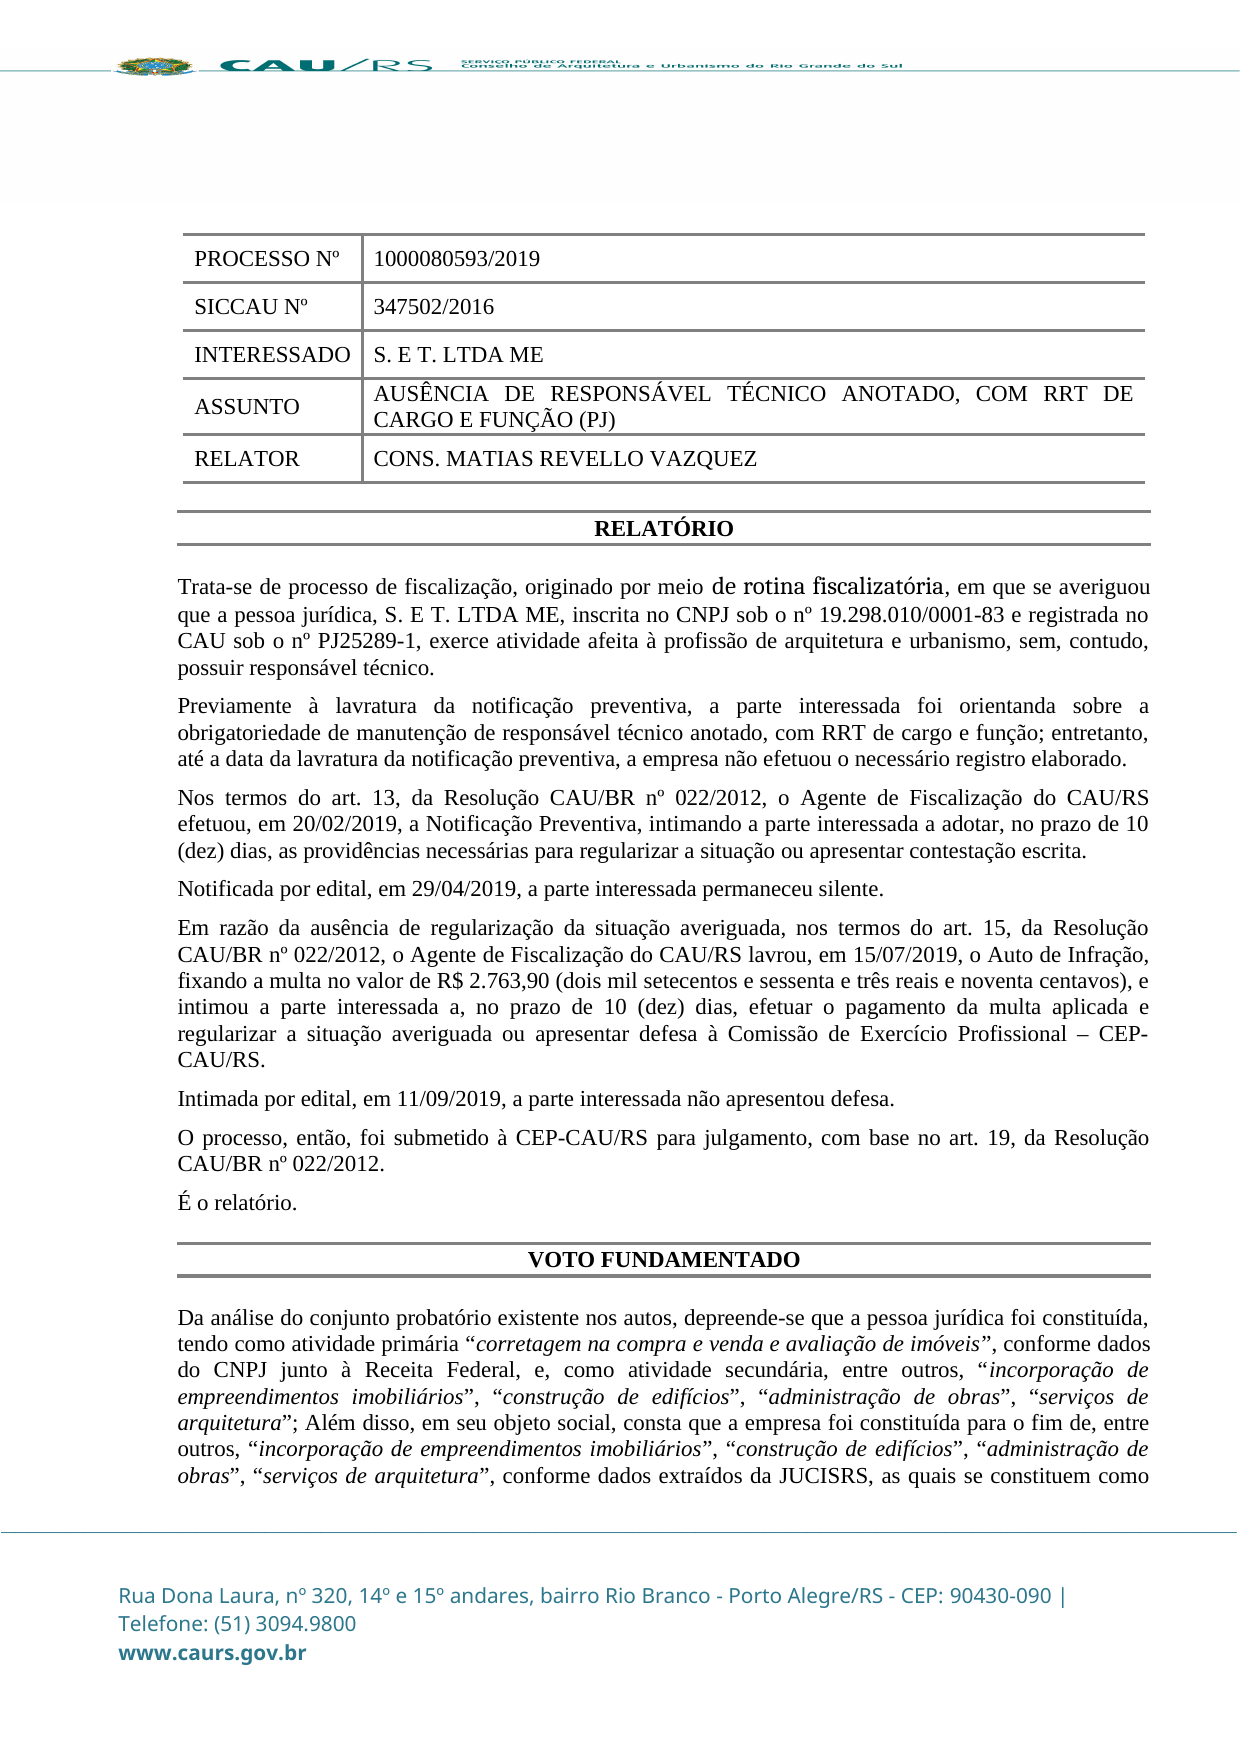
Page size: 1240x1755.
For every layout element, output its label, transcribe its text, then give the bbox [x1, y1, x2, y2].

table_cell SICCAU Nº [183, 284, 361, 329]
text Trata-se de processo de fiscalização, originado por meio de rotina fiscalizatória, em que se averiguou que a pessoa jurídica, S. E T. LTDA ME, inscrita no CNPJ sob o nº 19.298.010/0001-83 e registrada no CAU sob o nº PJ25289-1, exerce atividade afeita à profissão de arquitetura e urbanismo, sem, contudo, possuir responsável técnico. [177, 572, 1151, 680]
text Em razão da ausência de regularização da situação averiguada, nos termos do art. 15, da Resolução CAU/BR nº 022/2012, o Agente de Fiscalização do CAU/RS lavrou, em 15/07/2019, o Auto de Infração, fixando a multa no valor de R$ 2.763,90 (dois mil setecentos e sessenta e três reais e noventa centavos), e intimou a parte interessada a, no prazo de 10 (dez) dias, efetuar o pagamento da multa aplicada e regularizar a situação averiguada ou apresentar defesa à Comissão de Exercício Profissional – CEP-CAU/RS. [177, 914, 1151, 1072]
table_cell ASSUNTO [183, 380, 361, 433]
table_header 1000080593/2019 [364, 236, 1145, 281]
table_header RELATÓRIO [177, 513, 1151, 543]
table_cell AUSÊNCIA DE RESPONSÁVEL TÉCNICO ANOTADO, COM RRT DE CARGO E FUNÇÃO (PJ) [364, 380, 1145, 433]
text Nos termos do art. 13, da Resolução CAU/BR nº 022/2012, o Agente de Fiscalização do CAU/RS efetuou, em 20/02/2019, a Notificação Preventiva, intimando a parte interessada a adotar, no prazo de 10 (dez) dias, as providências necessárias para regularizar a situação ou apresentar contestação escrita. [177, 784, 1151, 863]
table_header PROCESSO Nº [183, 236, 361, 281]
text O processo, então, foi submetido à CEP-CAU/RS para julgamento, com base no art. 19, da Resolução CAU/BR nº 022/2012. [177, 1124, 1151, 1177]
text Da análise do conjunto probatório existente nos autos, depreende-se que a pessoa jurídica foi constituída, tendo como atividade primária “corretagem na compra e venda e avaliação de imóveis”, conforme dados do CNPJ junto à Receita Federal, e, como atividade secundária, entre outros, “incorporação de empreendimentos imobiliários”, “construção de edifícios”, “administração de obras”, “serviços de arquitetura”; Além disso, em seu objeto social, consta que a empresa foi constituída para o fim de, entre outros, “incorporação de empreendimentos imobiliários”, “construção de edifícios”, “administração de obras”, “serviços de arquitetura”, conforme dados extraídos da JUCISRS, as quais se constituem como [177, 1304, 1151, 1488]
table_cell CONS. MATIAS REVELLO VAZQUEZ [364, 436, 1145, 481]
table_header VOTO FUNDAMENTADO [177, 1245, 1151, 1274]
text Intimada por edital, em 11/09/2019, a parte interessada não apresentou defesa. [177, 1085, 1151, 1111]
table_cell S. E T. LTDA ME [364, 332, 1145, 377]
text É o relatório. [177, 1189, 1151, 1215]
text Notificada por edital, em 29/04/2019, a parte interessada permaneceu silente. [177, 876, 1151, 902]
table_cell RELATOR [183, 436, 361, 481]
text Previamente à lavratura da notificação preventiva, a parte interessada foi orientanda sobre a obrigatoriedade de manutenção de responsável técnico anotado, com RRT de cargo e função; entretanto, até a data da lavratura da notificação preventiva, a empresa não efetuou o necessário registro elaborado. [177, 692, 1151, 771]
table_cell 347502/2016 [364, 284, 1145, 329]
table_cell INTERESSADO [183, 332, 361, 377]
